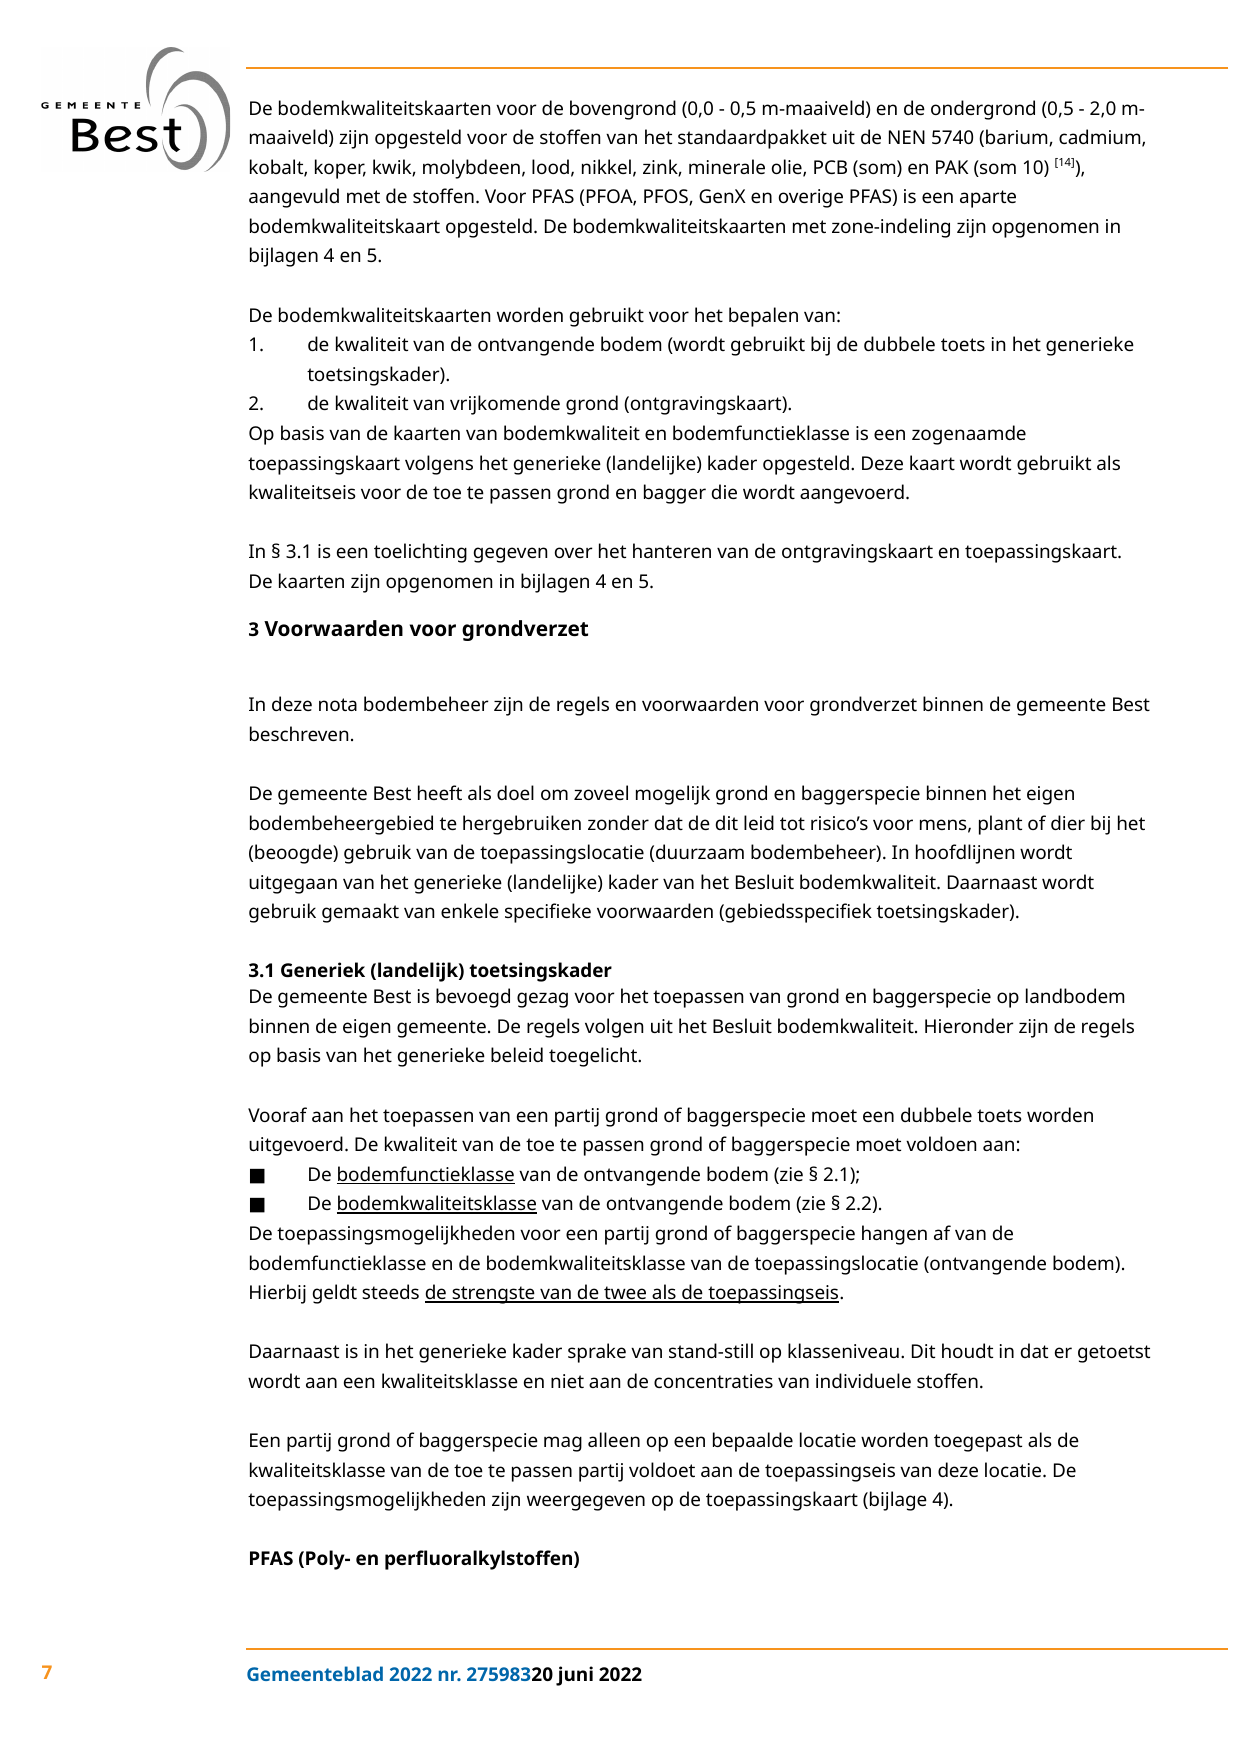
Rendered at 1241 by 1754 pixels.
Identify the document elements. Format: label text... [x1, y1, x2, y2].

text De bodemkwaliteitskaarten voor de bovengrond (0,0 - 0,5 m-maaiveld) en de ondergrond (0,5 - 2,0 m-maaiveld) zijn opgesteld voor de stoffen van het standaardpakket uit de NEN 5740 (barium, cadmium, kobalt, koper, kwik, molybdeen, lood, nikkel, zink, minerale olie, PCB (som) en PAK (som 10) [14]), aangevuld met de stoffen. Voor PFAS (PFOA, PFOS, GenX en overige PFAS) is een aparte bodemkwaliteitskaart opgesteld. De bodemkwaliteitskaarten met zone-indeling zijn opgenomen in bijlagen 4 en 5. [248, 95, 1152, 268]
text Vooraf aan het toepassen van een partij grond of baggerspecie moet een dubbele toets worden uitgevoerd. De kwaliteit van de toe te passen grond of baggerspecie moet voldoen aan: [248, 1102, 1152, 1157]
text In § 3.1 is een toelichting gegeven over het hanteren van de ontgravingskaart en toepassingskaart. De kaarten zijn opgenomen in bijlagen 4 en 5. [248, 538, 1152, 594]
text Op basis van de kaarten van bodemkwaliteit en bodemfunctieklasse is een zogenaamde toepassingskaart volgens het generieke (landelijke) kader opgesteld. Deze kaart wordt gebruikt als kwaliteitseis voor de toe te passen grond en bagger die wordt aangevoerd. [248, 420, 1152, 505]
list de kwaliteit van vrijkomende grond (ontgravingskaart). [248, 391, 1152, 416]
text De gemeente Best is bevoegd gezag voor het toepassen van grond en baggerspecie op landbodem binnen de eigen gemeente. De regels volgen uit het Besluit bodemkwaliteit. Hieronder zijn de regels op basis van het generieke beleid toegelicht. [248, 983, 1152, 1068]
text De toepassingsmogelijkheden voor een partij grond of baggerspecie hangen af van de bodemfunctieklasse en de bodemkwaliteitsklasse van de toepassingslocatie (ontvangende bodem). Hierbij geldt steeds de strengste van de twee als de toepassingseis. [248, 1220, 1152, 1305]
list de kwaliteit van de ontvangende bodem (wordt gebruikt bij de dubbele toets in het generieke toetsingskader). [248, 331, 1152, 387]
text In deze nota bodembeheer zijn de regels en voorwaarden voor grondverzet binnen de gemeente Best beschreven. [248, 691, 1152, 747]
list De bodemkwaliteitsklasse van de ontvangende bodem (zie § 2.2). [248, 1191, 1152, 1216]
text 3 Voorwaarden voor grondverzet [248, 614, 1152, 642]
text De bodemkwaliteitskaarten worden gebruikt voor het bepalen van: [248, 302, 1152, 328]
text De gemeente Best heeft als doel om zoveel mogelijk grond en baggerspecie binnen het eigen bodembeheergebied te hergebruiken zonder dat de dit leid tot risico’s voor mens, plant of dier bij het (beoogde) gebruik van de toepassingslocatie (duurzaam bodembeheer). In hoofdlijnen wordt uitgegaan van het generieke (landelijke) kader van het Besluit bodemkwaliteit. Daarnaast wordt gebruik gemaakt van enkele specifieke voorwaarden (gebiedsspecifiek toetsingskader). [248, 780, 1152, 924]
picture [41, 47, 231, 172]
text PFAS (Poly- en perfluoralkylstoffen) [248, 1546, 1152, 1571]
list De bodemfunctieklasse van de ontvangende bodem (zie § 2.1); [248, 1161, 1152, 1187]
text Een partij grond of baggerspecie mag alleen op een bepaalde locatie worden toegepast als de kwaliteitsklasse van de toe te passen partij voldoet aan de toepassingseis van deze locatie. De toepassingsmogelijkheden zijn weergegeven op de toepassingskaart (bijlage 4). [248, 1427, 1152, 1512]
text Daarnaast is in het generieke kader sprake van stand-still op klasseniveau. Dit houdt in dat er getoetst wordt aan een kwaliteitsklasse en niet aan de concentraties van individuele stoffen. [248, 1338, 1152, 1394]
text 3.1 Generiek (landelijk) toetsingskader [248, 958, 1152, 983]
